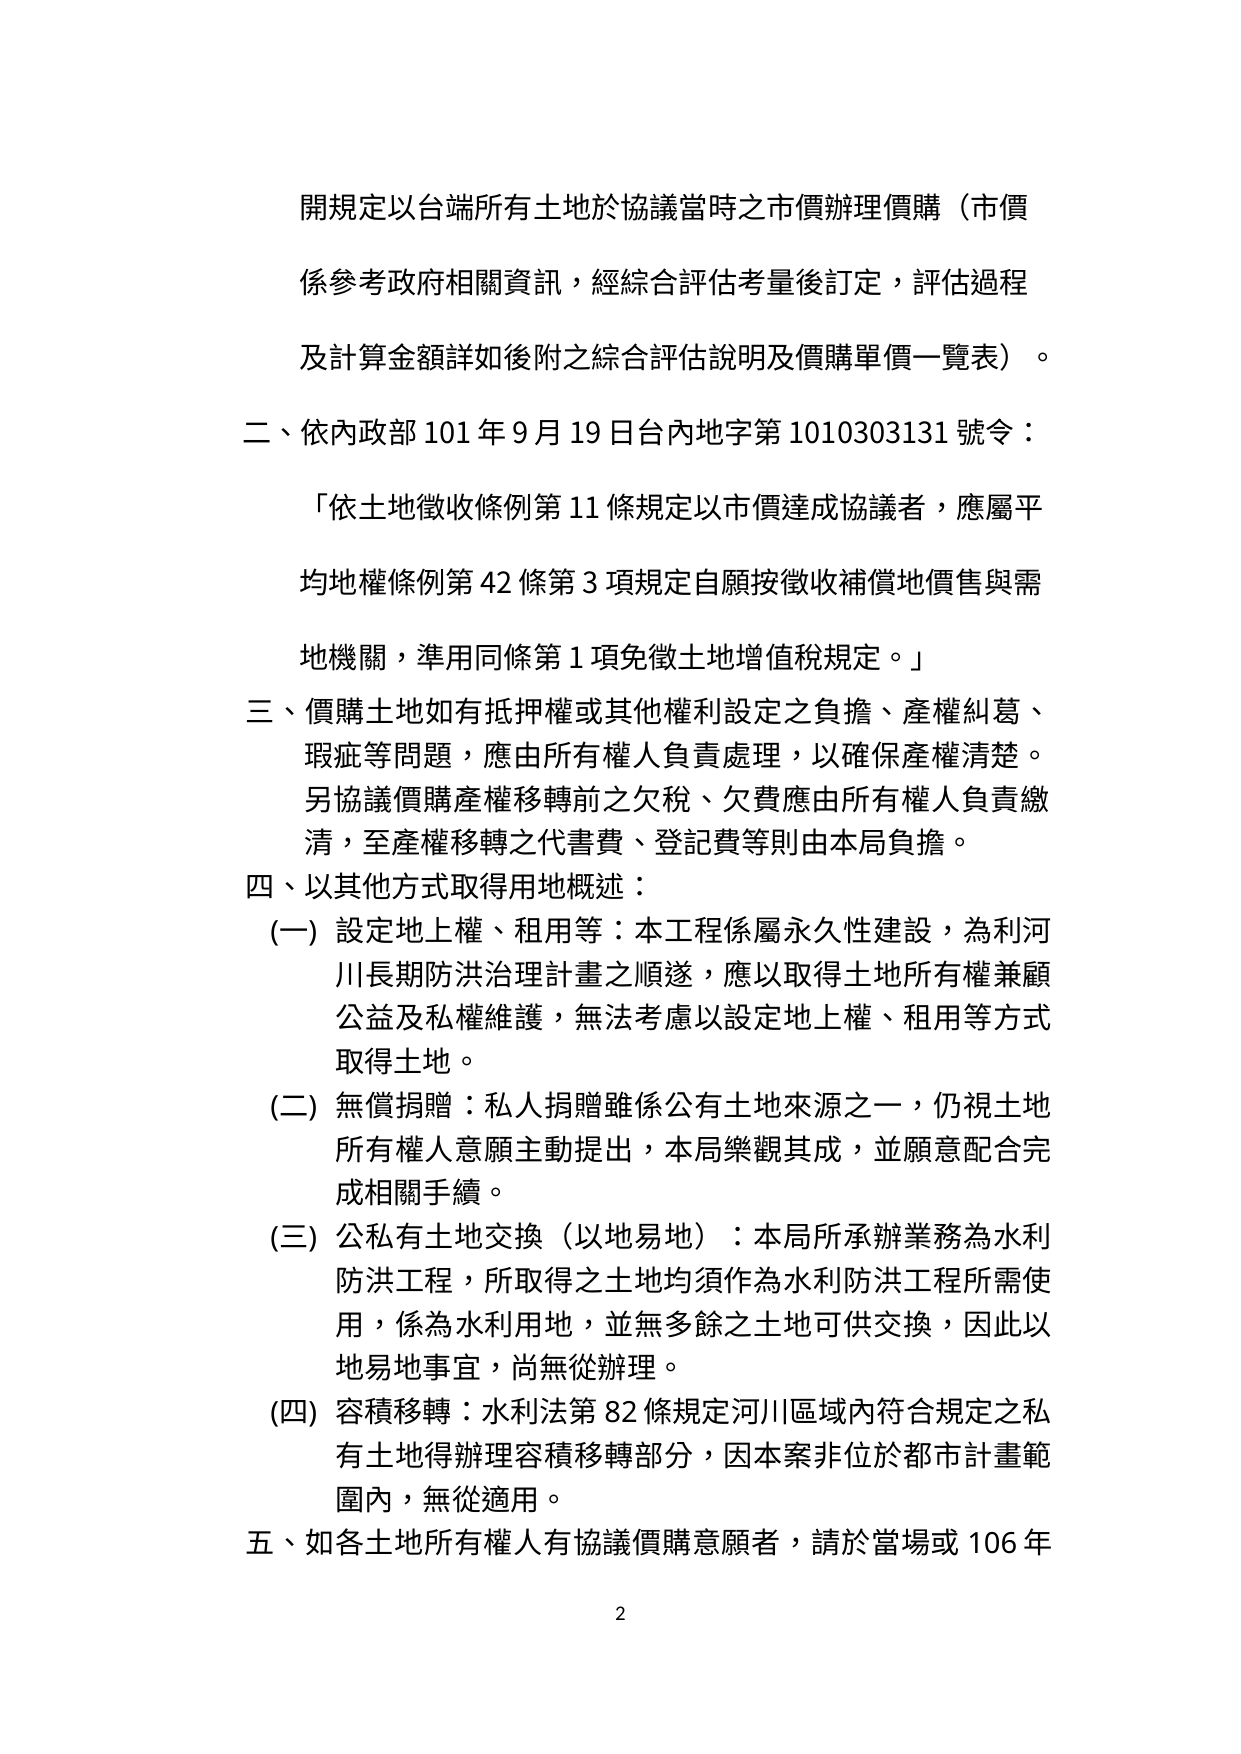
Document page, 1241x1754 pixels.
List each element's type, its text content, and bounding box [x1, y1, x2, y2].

text 一、依土地徵收條例第11條規定：「協議價購，應由需用土地人依市價與所有權人協議。所稱市價，指市場正常交易價格。」是以，本次工程用地協議價購土地之價格，係依上開規定以台端所有土地於協議當時之市價辦理價購（市價係參考政府相關資訊，經綜合評估考量後訂定，評估過程及計算金額詳如後附之綜合評估說明及價購單價一覽表）。 [242, 162, 1053, 387]
list 公私有土地交換（以地易地）：本局所承辦業務為水利防洪工程，所取得之土地均須作為水利防洪工程所需使用，係為水利用地，並無多餘之土地可供交換，因此以地易地事宜，尚無從辦理。 [270, 1212, 1053, 1387]
text 三、價購土地如有抵押權或其他權利設定之負擔、產權糾葛、瑕疵等問題，應由所有權人負責處理，以確保產權清楚。另協議價購產權移轉前之欠稅、欠費應由所有權人負責繳清，至產權移轉之代書費、登記費等則由本局負擔。 [246, 687, 1053, 862]
list 無償捐贈：私人捐贈雖係公有土地來源之一，仍視土地所有權人意願主動提出，本局樂觀其成，並願意配合完成相關手續。 [270, 1081, 1053, 1212]
text 五、如各土地所有權人有協議價購意願者，請於當場或106年5月15日前出具價購協議書交本局，如不同意該價格或逾期未提出價購協議書，致協議未能成立者，本局基於工程需要，將循「土地徵收條例」之徵收程序辦理本工程之用地取得作業。且所有權人如拒絕參與協議或未能達成協議，並對本局嗣後依法辦理徵收有意見者，請於前開日期前，依據行政程序法第105條規定，以書面向本局提出事實及法律上之陳述意見，逾期視為放棄陳述之機會。 [246, 1519, 1053, 1562]
text 二、依內政部101年9月19日台內地字第1010303131號令：「依土地徵收條例第11條規定以市價達成協議者，應屬平均地權條例第42條第3項規定自願按徵收補償地價售與需地機關，準用同條第1項免徵土地增值稅規定。」 [242, 387, 1053, 687]
list 設定地上權、租用等：本工程係屬永久性建設，為利河川長期防洪治理計畫之順遂，應以取得土地所有權兼顧公益及私權維護，無法考慮以設定地上權、租用等方式取得土地。 [270, 906, 1053, 1081]
text 四、以其他方式取得用地概述： [246, 862, 1053, 906]
list 容積移轉：水利法第82條規定河川區域內符合規定之私有土地得辦理容積移轉部分，因本案非位於都市計畫範圍內，無從適用。 [270, 1387, 1053, 1519]
